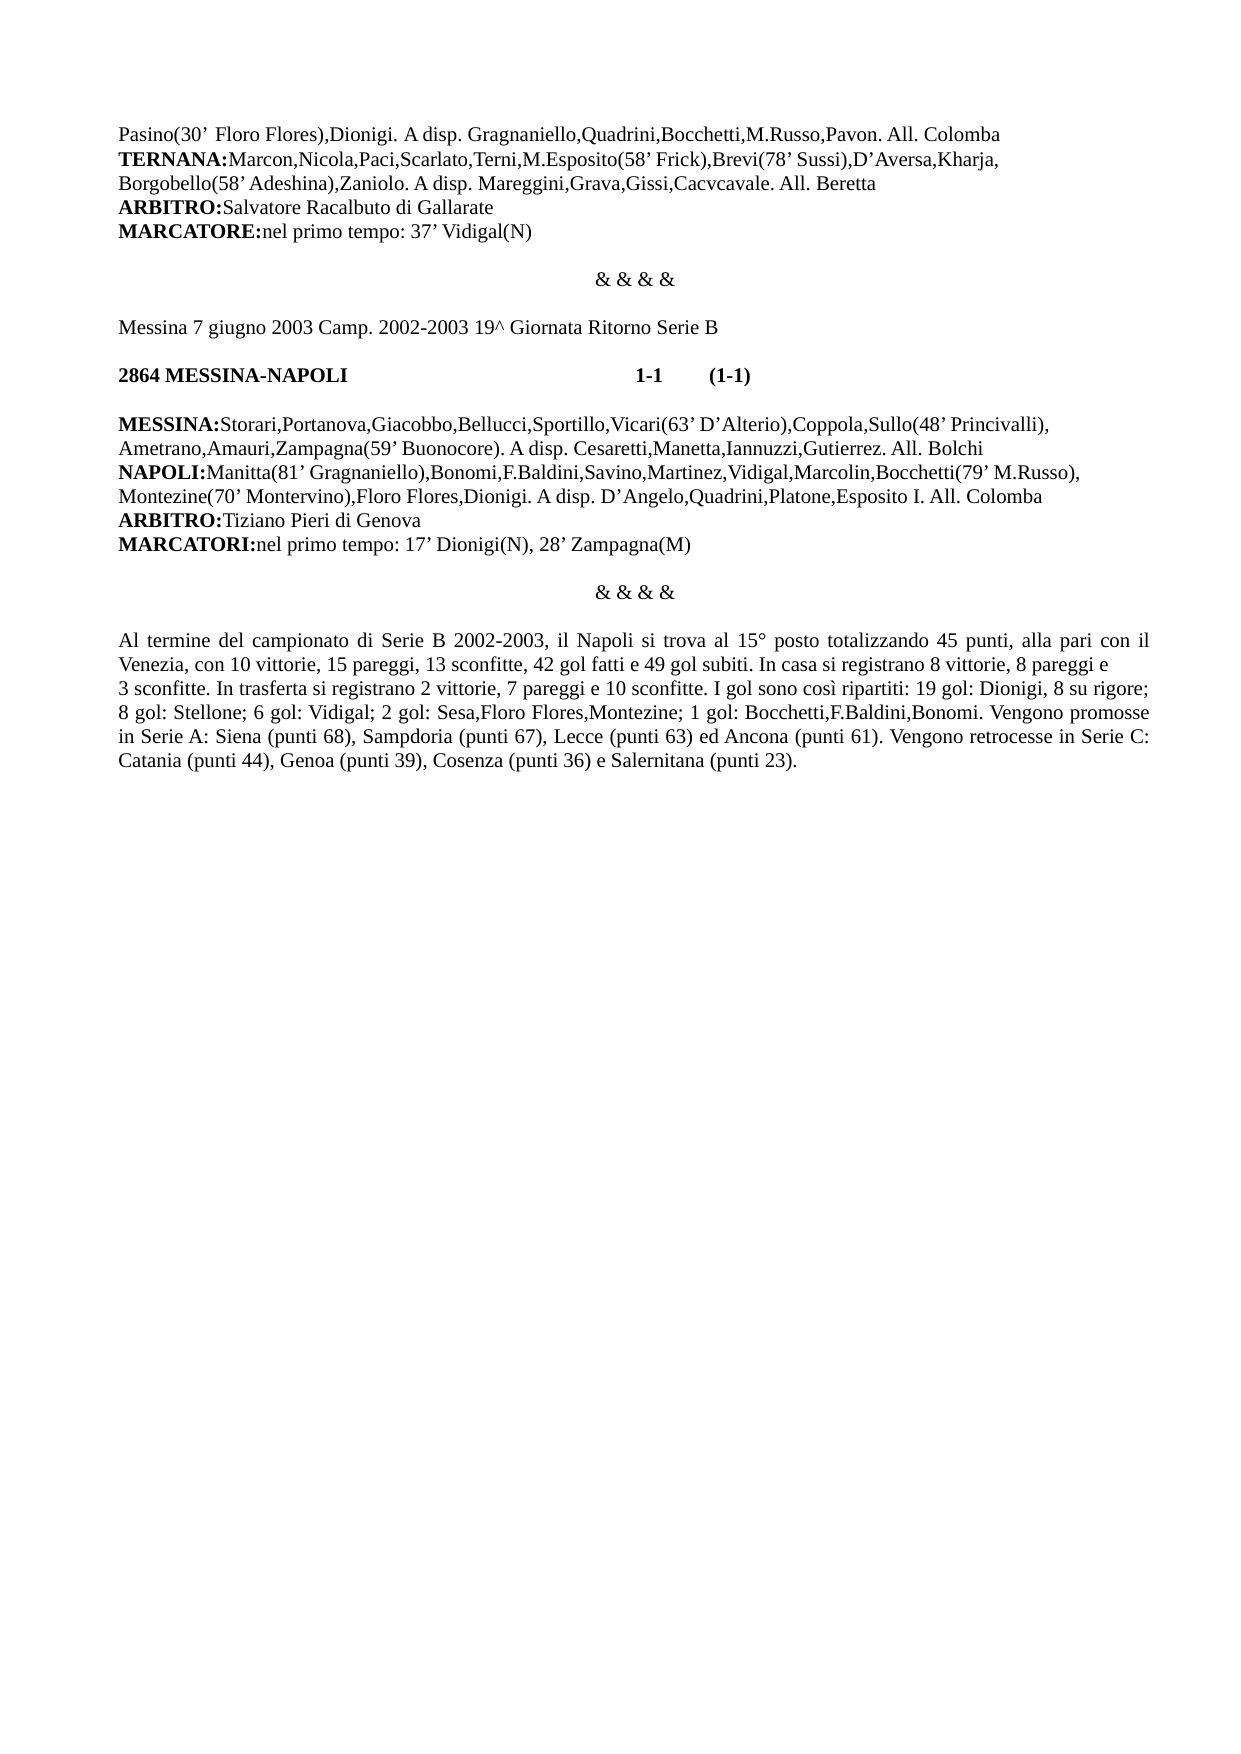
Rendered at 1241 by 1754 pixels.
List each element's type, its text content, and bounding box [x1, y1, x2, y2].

text Messina 7 giugno 2003 Camp. 2002-2003 19^ Giornata Ritorno Serie B [118, 315, 1152, 339]
text TERNANA:Marcon,Nicola,Paci,Scarlato,Terni,M.Esposito(58’ Frick),Brevi(78’ Sussi),D’Aversa,Kharja, [118, 147, 1152, 171]
text Ametrano,Amauri,Zampagna(59’ Buonocore). A disp. Cesaretti,Manetta,Iannuzzi,Gutierrez. All. Bolchi [118, 436, 1152, 460]
text 3 sconfitte. In trasferta si registrano 2 vittorie, 7 pareggi e 10 sconfitte. I gol sono così ripartiti: 19 gol: Dionigi, 8 su rigore; 8 gol: Stellone; 6 gol: Vidigal; 2 gol: Sesa,Floro Flores,Montezine; 1 gol: Bocchetti,F.Baldini,Bonomi. Vengono promosse in Serie A: Siena (punti 68), Sampdoria (punti 67), Lecce (punti 63) ed Ancona (punti 61). Vengono retrocesse in Serie C: Catania (punti 44), Genoa (punti 39), Cosenza (punti 36) e Salernitana (punti 23). [118, 676, 1152, 772]
text ARBITRO:Salvatore Racalbuto di Gallarate [118, 195, 1152, 219]
text MESSINA:Storari,Portanova,Giacobbo,Bellucci,Sportillo,Vicari(63’ D’Alterio),Coppola,Sullo(48’ Princivalli), [118, 412, 1152, 436]
text Pasino(30’ Floro Flores),Dionigi. A disp. Gragnaniello,Quadrini,Bocchetti,M.Russo,Pavon. All. Colomba [118, 118, 1152, 147]
text 2864 MESSINA-NAPOLI 1-1 (1-1) [118, 363, 1152, 387]
text ARBITRO:Tiziano Pieri di Genova [118, 508, 1152, 532]
text & & & & [118, 267, 1152, 291]
text Al termine del campionato di Serie B 2002-2003, il Napoli si trova al 15° posto totalizzando 45 punti, alla pari con il Venezia, con 10 vittorie, 15 pareggi, 13 sconfitte, 42 gol fatti e 49 gol subiti. In casa si registrano 8 vittorie, 8 pareggi e [118, 628, 1152, 676]
text MARCATORI:nel primo tempo: 17’ Dionigi(N), 28’ Zampagna(M) [118, 532, 1152, 556]
text Montezine(70’ Montervino),Floro Flores,Dionigi. A disp. D’Angelo,Quadrini,Platone,Esposito I. All. Colomba [118, 484, 1152, 508]
text Borgobello(58’ Adeshina),Zaniolo. A disp. Mareggini,Grava,Gissi,Cacvcavale. All. Beretta [118, 171, 1152, 195]
text & & & & [118, 580, 1152, 604]
text NAPOLI:Manitta(81’ Gragnaniello),Bonomi,F.Baldini,Savino,Martinez,Vidigal,Marcolin,Bocchetti(79’ M.Russo), [118, 460, 1152, 484]
text MARCATORE:nel primo tempo: 37’ Vidigal(N) [118, 219, 1152, 243]
